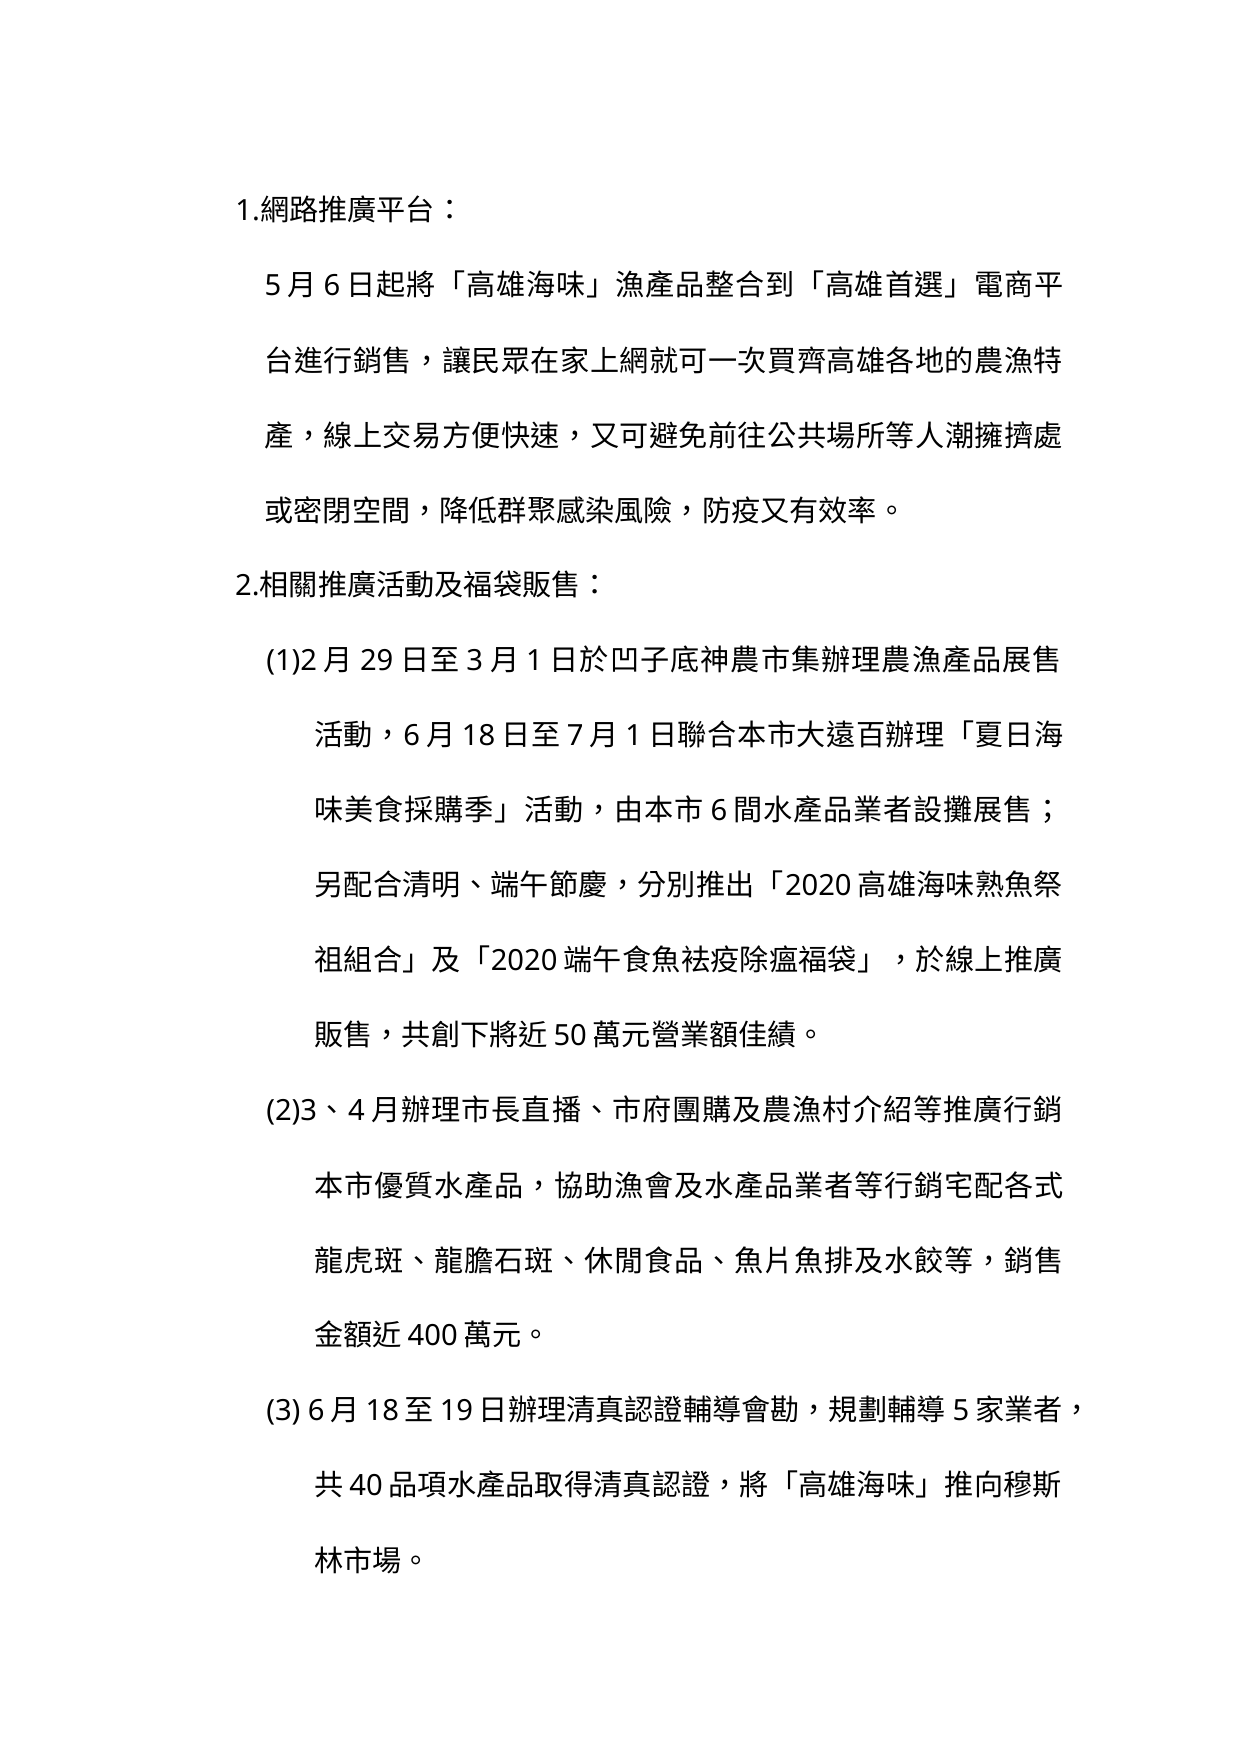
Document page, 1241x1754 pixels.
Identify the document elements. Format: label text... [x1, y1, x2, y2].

text (2)3、4月辦理市長直播、市府團購及農漁村介紹等推廣行銷本市優質水產品，協助漁會及水產品業者等行銷宅配各式龍虎斑、龍膽石斑、休閒食品、魚片魚排及水餃等，銷售金額近400萬元。 [266, 1064, 1063, 1364]
text 1.網路推廣平台： 5月6日起將「高雄海味」漁產品整合到「高雄首選」電商平台進行銷售，讓民眾在家上網就可一次買齊高雄各地的農漁特產，線上交易方便快速，又可避免前往公共場所等人潮擁擠處或密閉空間，降低群聚感染風險，防疫又有效率。 [235, 164, 1063, 539]
text (1)2月29日至3月1日於凹子底神農市集辦理農漁產品展售活動，6月18日至7月1日聯合本市大遠百辦理「夏日海味美食採購季」活動，由本市6間水產品業者設攤展售；另配合清明、端午節慶，分別推出「2020高雄海味熟魚祭祖組合」及「2020端午食魚袪疫除瘟福袋」，於線上推廣販售，共創下將近50萬元營業額佳績。 [266, 614, 1063, 1064]
text 2.相關推廣活動及福袋販售： [235, 539, 1063, 614]
text (3) 6月18至19日辦理清真認證輔導會勘，規劃輔導5家業者，共40品項水產品取得清真認證，將「高雄海味」推向穆斯林市場。 [266, 1364, 1063, 1589]
